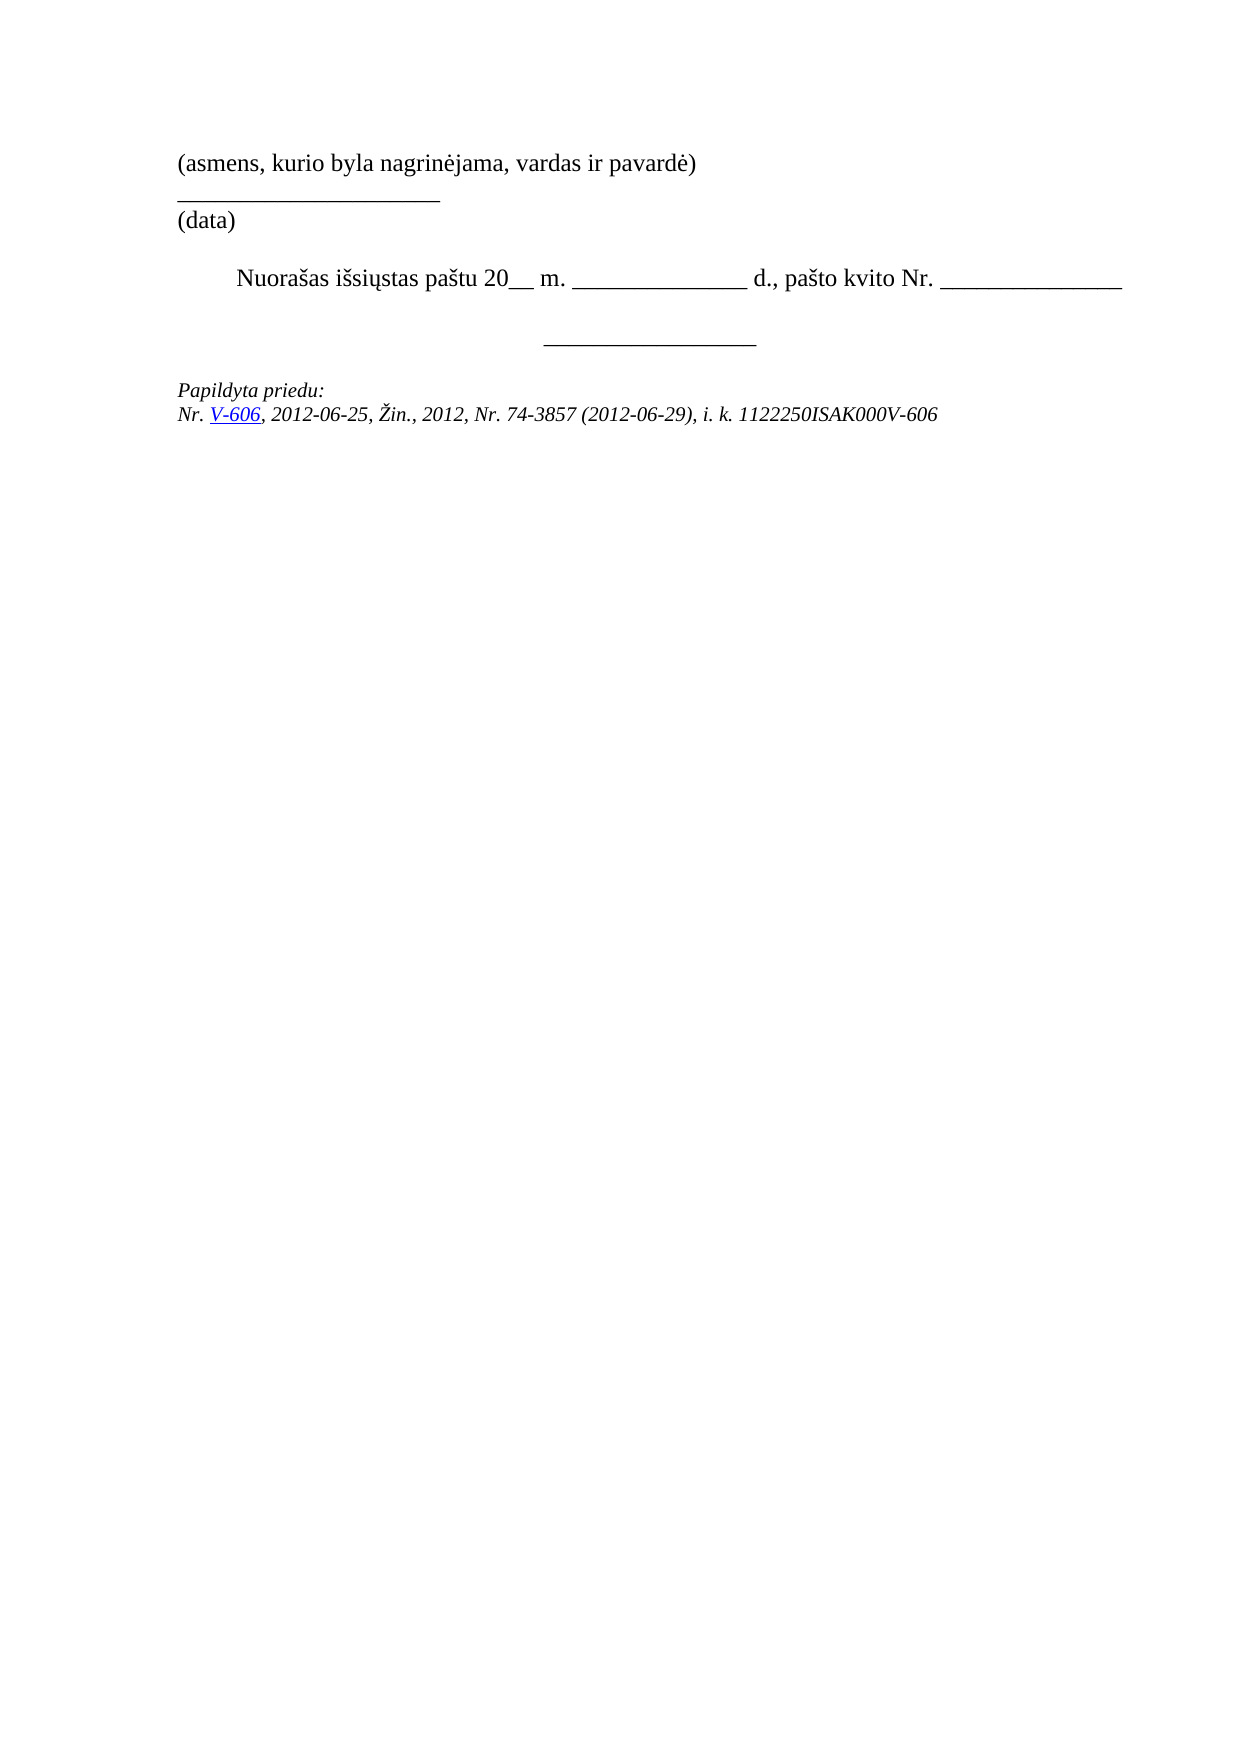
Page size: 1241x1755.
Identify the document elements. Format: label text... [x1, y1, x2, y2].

text Nuorašas išsiųstas paštu 20__ m. ______________ d., pašto kvito Nr. [177, 263, 1122, 291]
text Papildyta priedu: [177, 378, 1122, 402]
text (data) [177, 205, 1122, 234]
text _____________________ [177, 176, 1122, 205]
text _________________ [177, 320, 1122, 349]
text Nr. V-606, 2012-06-25, Žin., 2012, Nr. 74-3857 (2012-06-29), i. k. 1122250ISAK000V-606 [177, 402, 1122, 426]
text (asmens, kurio byla nagrinėjama, vardas ir pavardė) [177, 148, 1122, 176]
